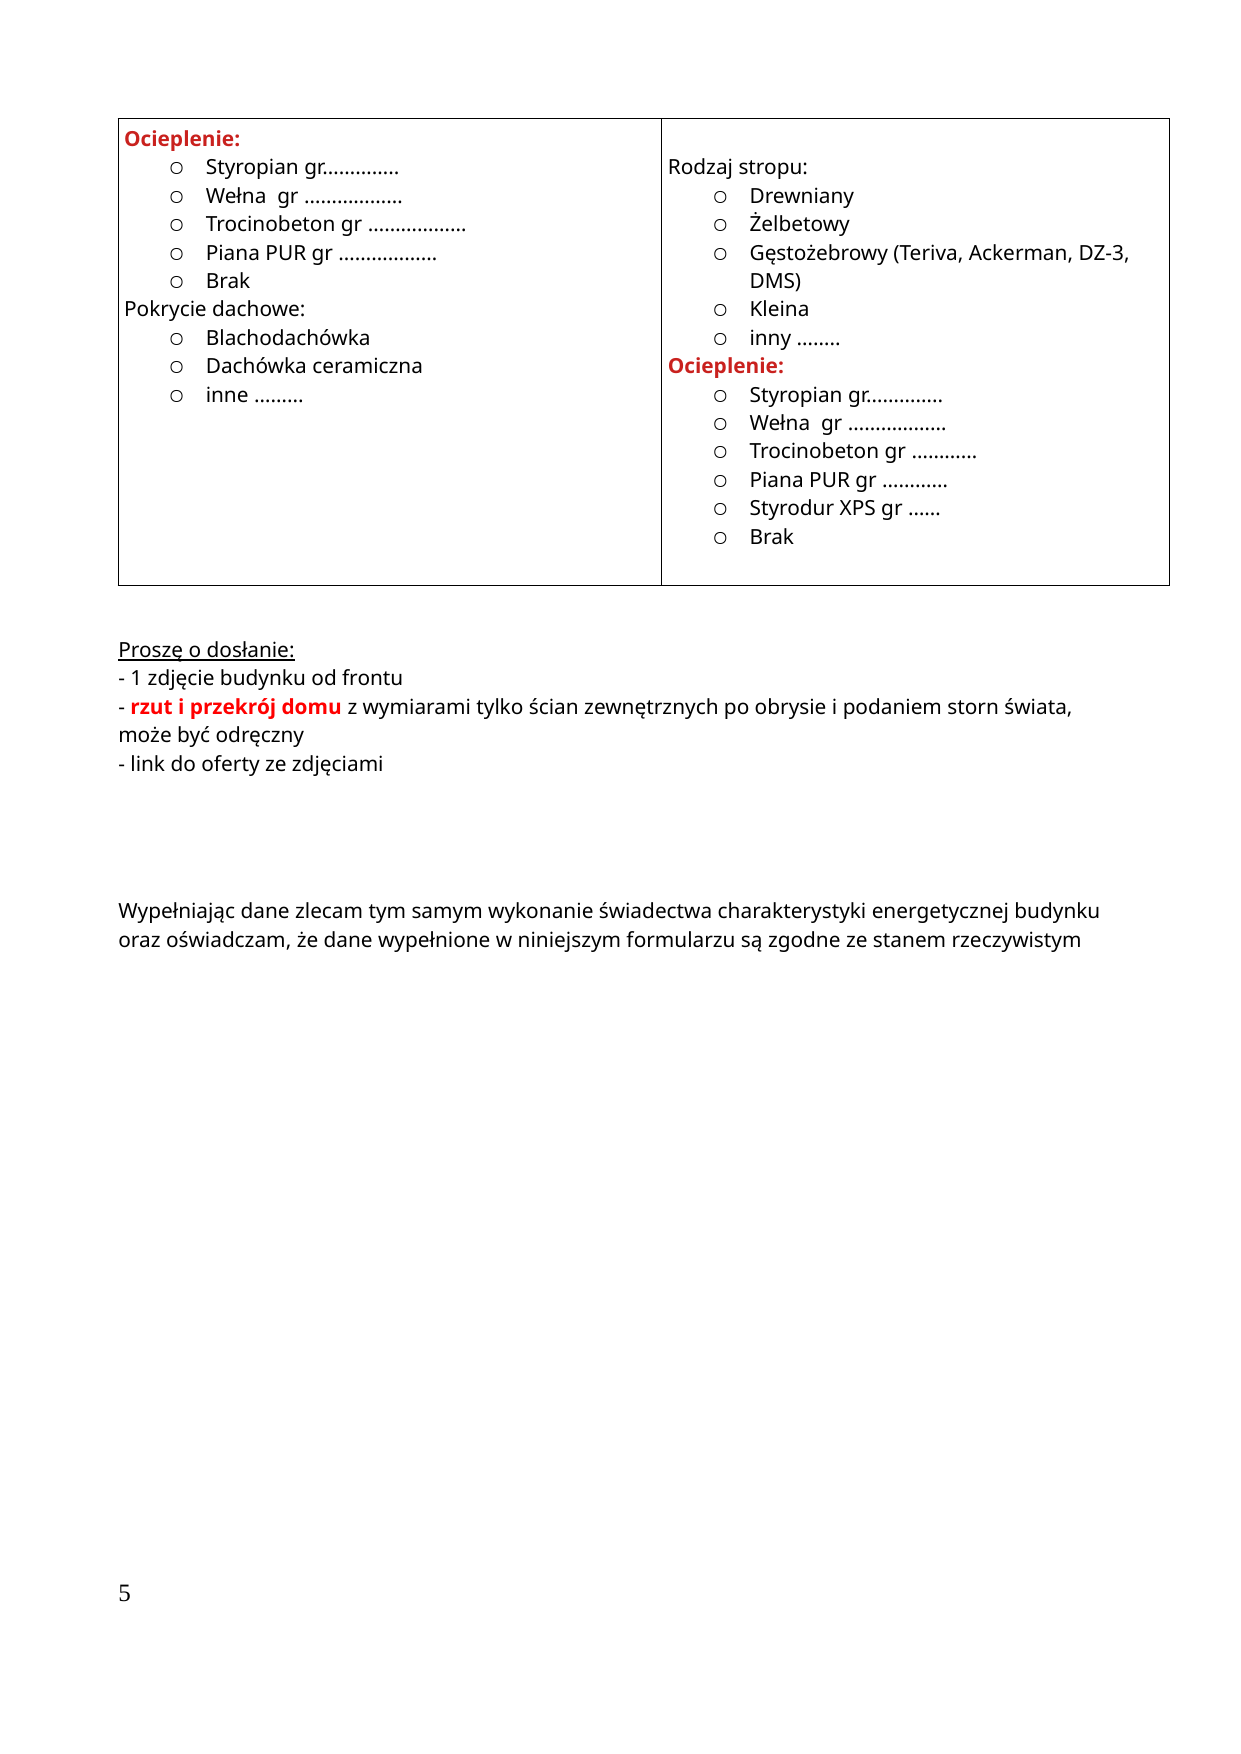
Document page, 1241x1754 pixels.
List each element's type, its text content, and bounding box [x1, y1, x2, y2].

table_cell Rodzaj stropu: Drewniany Żelbetowy Gęstożebrowy (Teriva, Ackerman, DZ-3, DMS) Kleina inny …….. Ocieplenie: Styropian gr………….. Wełna gr ……………… Trocinobeton gr ………… Piana PUR gr ………… Styrodur XPS gr …… Brak [662, 119, 1169, 584]
table_cell Konstrukcja drewniana Ruszt metalowy Ocieplenie: Styropian gr………….. Wełna gr ……………… Trocinobeton gr ……………… Piana PUR gr ……………… Brak Pokrycie dachowe: Blachodachówka Dachówka ceramiczna inne ……... [119, 119, 661, 584]
text Proszę o dosłanie: - 1 zdjęcie budynku od frontu - rzut i przekrój domu z wymiarami tylko ścian zewnętrznych po obrysie i podaniem storn świata, może być odręczny - link do oferty ze zdjęciami [118, 635, 1122, 777]
text Wypełniając dane zlecam tym samym wykonanie świadectwa charakterystyki energetycznej budynku oraz oświadczam, że dane wypełnione w niniejszym formularzu są zgodne ze stanem rzeczywistym [118, 896, 1122, 953]
